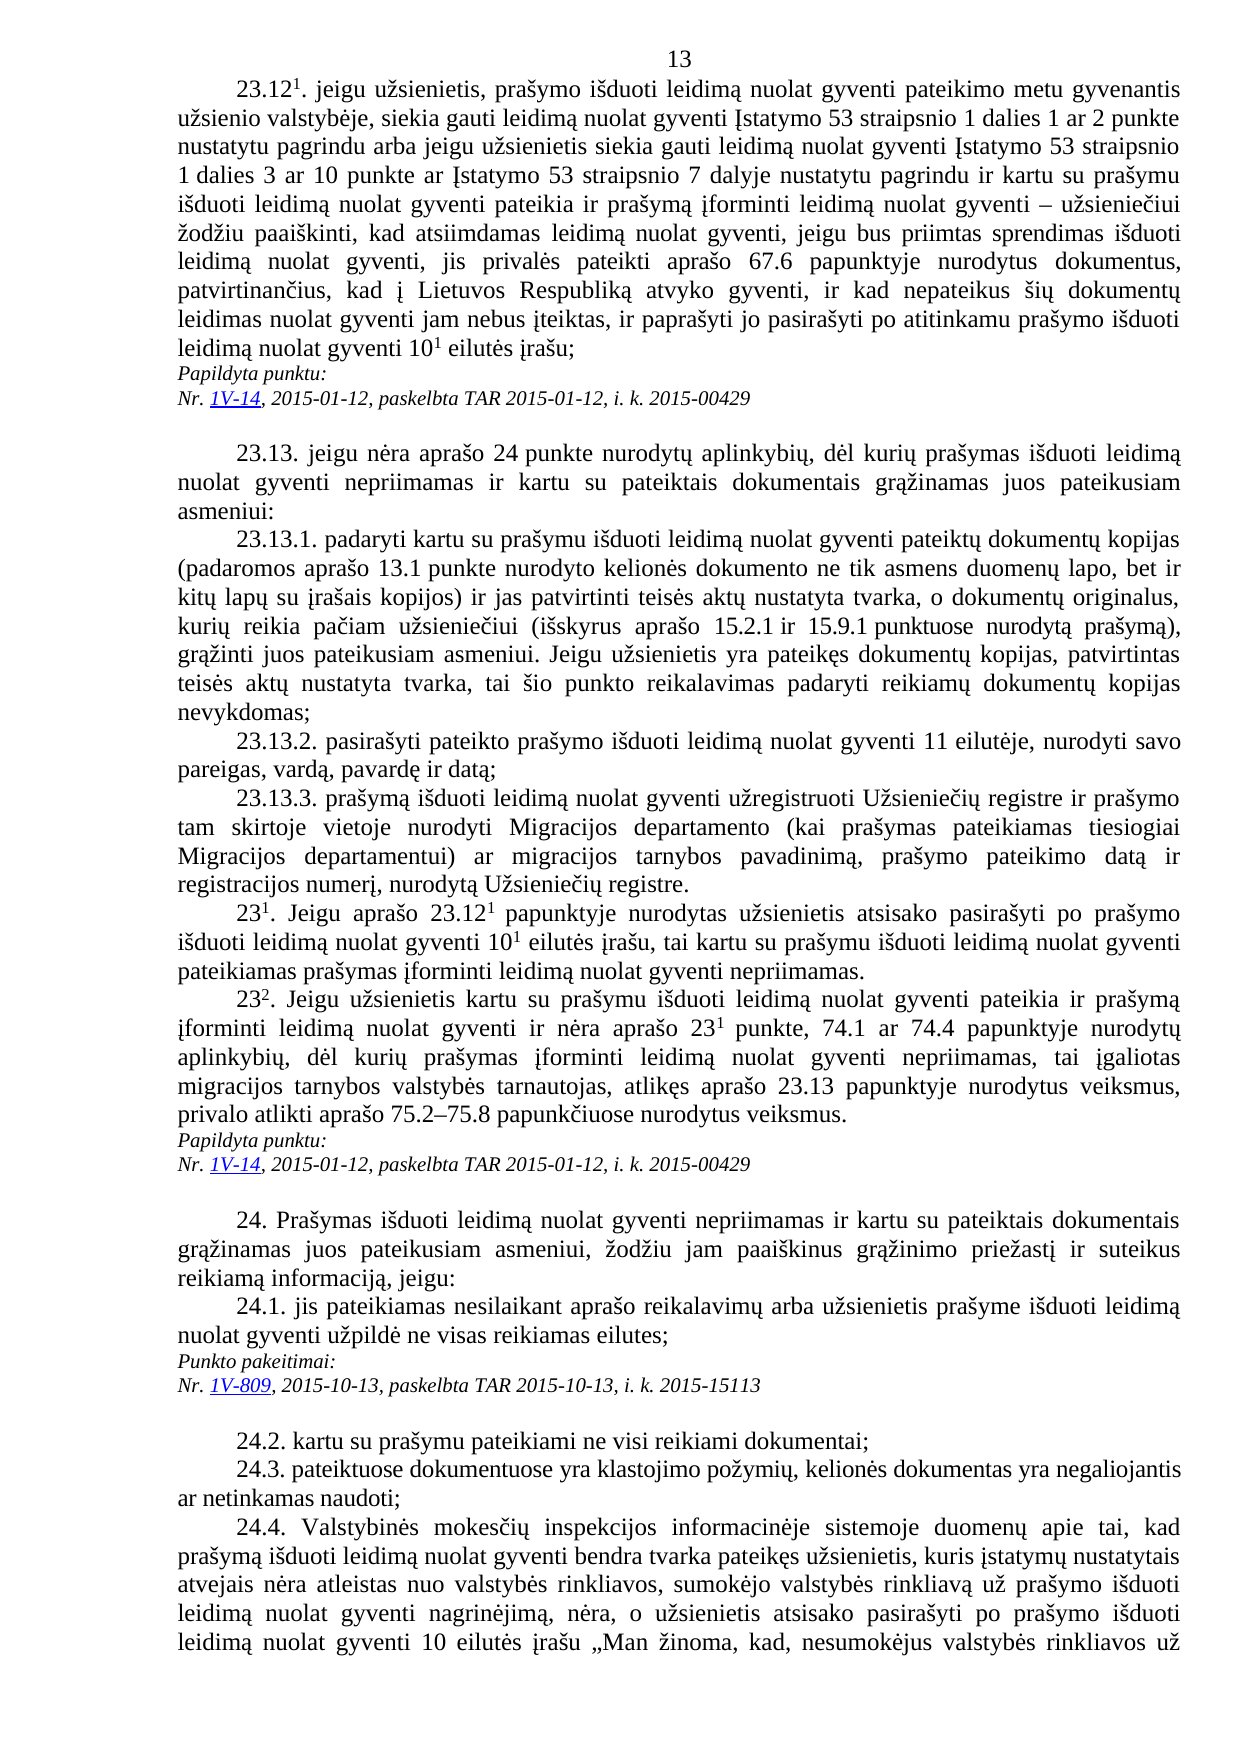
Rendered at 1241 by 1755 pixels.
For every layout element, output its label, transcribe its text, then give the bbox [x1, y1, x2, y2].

text 24.1. jis pateikiamas nesilaikant aprašo reikalavimų arba užsienietis prašyme išduoti leidimą nuolat gyventi užpildė ne visas reikiamas eilutes; [177, 1291, 1181, 1349]
text Nr. 1V-809, 2015-10-13, paskelbta TAR 2015-10-13, i. k. 2015-15113 [177, 1373, 1181, 1397]
text Nr. 1V-14, 2015-01-12, paskelbta TAR 2015-01-12, i. k. 2015-00429 [177, 385, 1181, 409]
text 23.13.3. prašymą išduoti leidimą nuolat gyventi užregistruoti Užsieniečių registre ir prašymo tam skirtoje vietoje nurodyti Migracijos departamento (kai prašymas pateikiamas tiesiogiai Migracijos departamentui) ar migracijos tarnybos pavadinimą, prašymo pateikimo datą ir registracijos numerį, nurodytą Užsieniečių registre. [177, 783, 1181, 898]
text 232. Jeigu užsienietis kartu su prašymu išduoti leidimą nuolat gyventi pateikia ir prašymą įforminti leidimą nuolat gyventi ir nėra aprašo 231 punkte, 74.1 ar 74.4 papunktyje nurodytų aplinkybių, dėl kurių prašymas įforminti leidimą nuolat gyventi nepriimamas, tai įgaliotas migracijos tarnybos valstybės tarnautojas, atlikęs aprašo 23.13 papunktyje nurodytus veiksmus, privalo atlikti aprašo 75.2–75.8 papunkčiuose nurodytus veiksmus. [177, 984, 1181, 1128]
text 24.3. pateiktuose dokumentuose yra klastojimo požymių, kelionės dokumentas yra negaliojantis ar netinkamas naudoti; [177, 1454, 1181, 1512]
text 231. Jeigu aprašo 23.121 papunktyje nurodytas užsienietis atsisako pasirašyti po prašymo išduoti leidimą nuolat gyventi 101 eilutės įrašu, tai kartu su prašymu išduoti leidimą nuolat gyventi pateikiamas prašymas įforminti leidimą nuolat gyventi nepriimamas. [177, 898, 1181, 984]
text 24.4. Valstybinės mokesčių inspekcijos informacinėje sistemoje duomenų apie tai, kad prašymą išduoti leidimą nuolat gyventi bendra tvarka pateikęs užsienietis, kuris įstatymų nustatytais atvejais nėra atleistas nuo valstybės rinkliavos, sumokėjo valstybės rinkliavą už prašymo išduoti leidimą nuolat gyventi nagrinėjimą, nėra, o užsienietis atsisako pasirašyti po prašymo išduoti leidimą nuolat gyventi 10 eilutės įrašu „Man žinoma, kad, nesumokėjus valstybės rinkliavos už [177, 1512, 1181, 1656]
text 23.121. jeigu užsienietis, prašymo išduoti leidimą nuolat gyventi pateikimo metu gyvenantis užsienio valstybėje, siekia gauti leidimą nuolat gyventi Įstatymo 53 straipsnio 1 dalies 1 ar 2 punkte nustatytu pagrindu arba jeigu užsienietis siekia gauti leidimą nuolat gyventi Įstatymo 53 straipsnio 1 dalies 3 ar 10 punkte ar Įstatymo 53 straipsnio 7 dalyje nustatytu pagrindu ir kartu su prašymu išduoti leidimą nuolat gyventi pateikia ir prašymą įforminti leidimą nuolat gyventi – užsieniečiui žodžiu paaiškinti, kad atsiimdamas leidimą nuolat gyventi, jeigu bus priimtas sprendimas išduoti leidimą nuolat gyventi, jis privalės pateikti aprašo 67.6 papunktyje nurodytus dokumentus, patvirtinančius, kad į Lietuvos Respubliką atvyko gyventi, ir kad nepateikus šių dokumentų leidimas nuolat gyventi jam nebus įteiktas, ir paprašyti jo pasirašyti po atitinkamu prašymo išduoti leidimą nuolat gyventi 101 eilutės įrašu; [177, 74, 1181, 361]
text Papildyta punktu: [177, 361, 1181, 385]
text 24.2. kartu su prašymu pateikiami ne visi reikiami dokumentai; [177, 1426, 1181, 1454]
text 23.13. jeigu nėra aprašo 24 punkte nurodytų aplinkybių, dėl kurių prašymas išduoti leidimą nuolat gyventi nepriimamas ir kartu su pateiktais dokumentais grąžinamas juos pateikusiam asmeniui: [177, 438, 1181, 524]
text 23.13.2. pasirašyti pateikto prašymo išduoti leidimą nuolat gyventi 11 eilutėje, nurodyti savo pareigas, vardą, pavardę ir datą; [177, 726, 1181, 783]
text Nr. 1V-14, 2015-01-12, paskelbta TAR 2015-01-12, i. k. 2015-00429 [177, 1152, 1181, 1176]
text 24. Prašymas išduoti leidimą nuolat gyventi nepriimamas ir kartu su pateiktais dokumentais grąžinamas juos pateikusiam asmeniui, žodžiu jam paaiškinus grąžinimo priežastį ir suteikus reikiamą informaciją, jeigu: [177, 1205, 1181, 1291]
text Papildyta punktu: [177, 1128, 1181, 1152]
text 23.13.1. padaryti kartu su prašymu išduoti leidimą nuolat gyventi pateiktų dokumentų kopijas (padaromos aprašo 13.1 punkte nurodyto kelionės dokumento ne tik asmens duomenų lapo, bet ir kitų lapų su įrašais kopijos) ir jas patvirtinti teisės aktų nustatyta tvarka, o dokumentų originalus, kurių reikia pačiam užsieniečiui (išskyrus aprašo 15.2.1 ir 15.9.1 punktuose nurodytą prašymą), grąžinti juos pateikusiam asmeniui. Jeigu užsienietis yra pateikęs dokumentų kopijas, patvirtintas teisės aktų nustatyta tvarka, tai šio punkto reikalavimas padaryti reikiamų dokumentų kopijas nevykdomas; [177, 524, 1181, 726]
text Punkto pakeitimai: [177, 1349, 1181, 1373]
